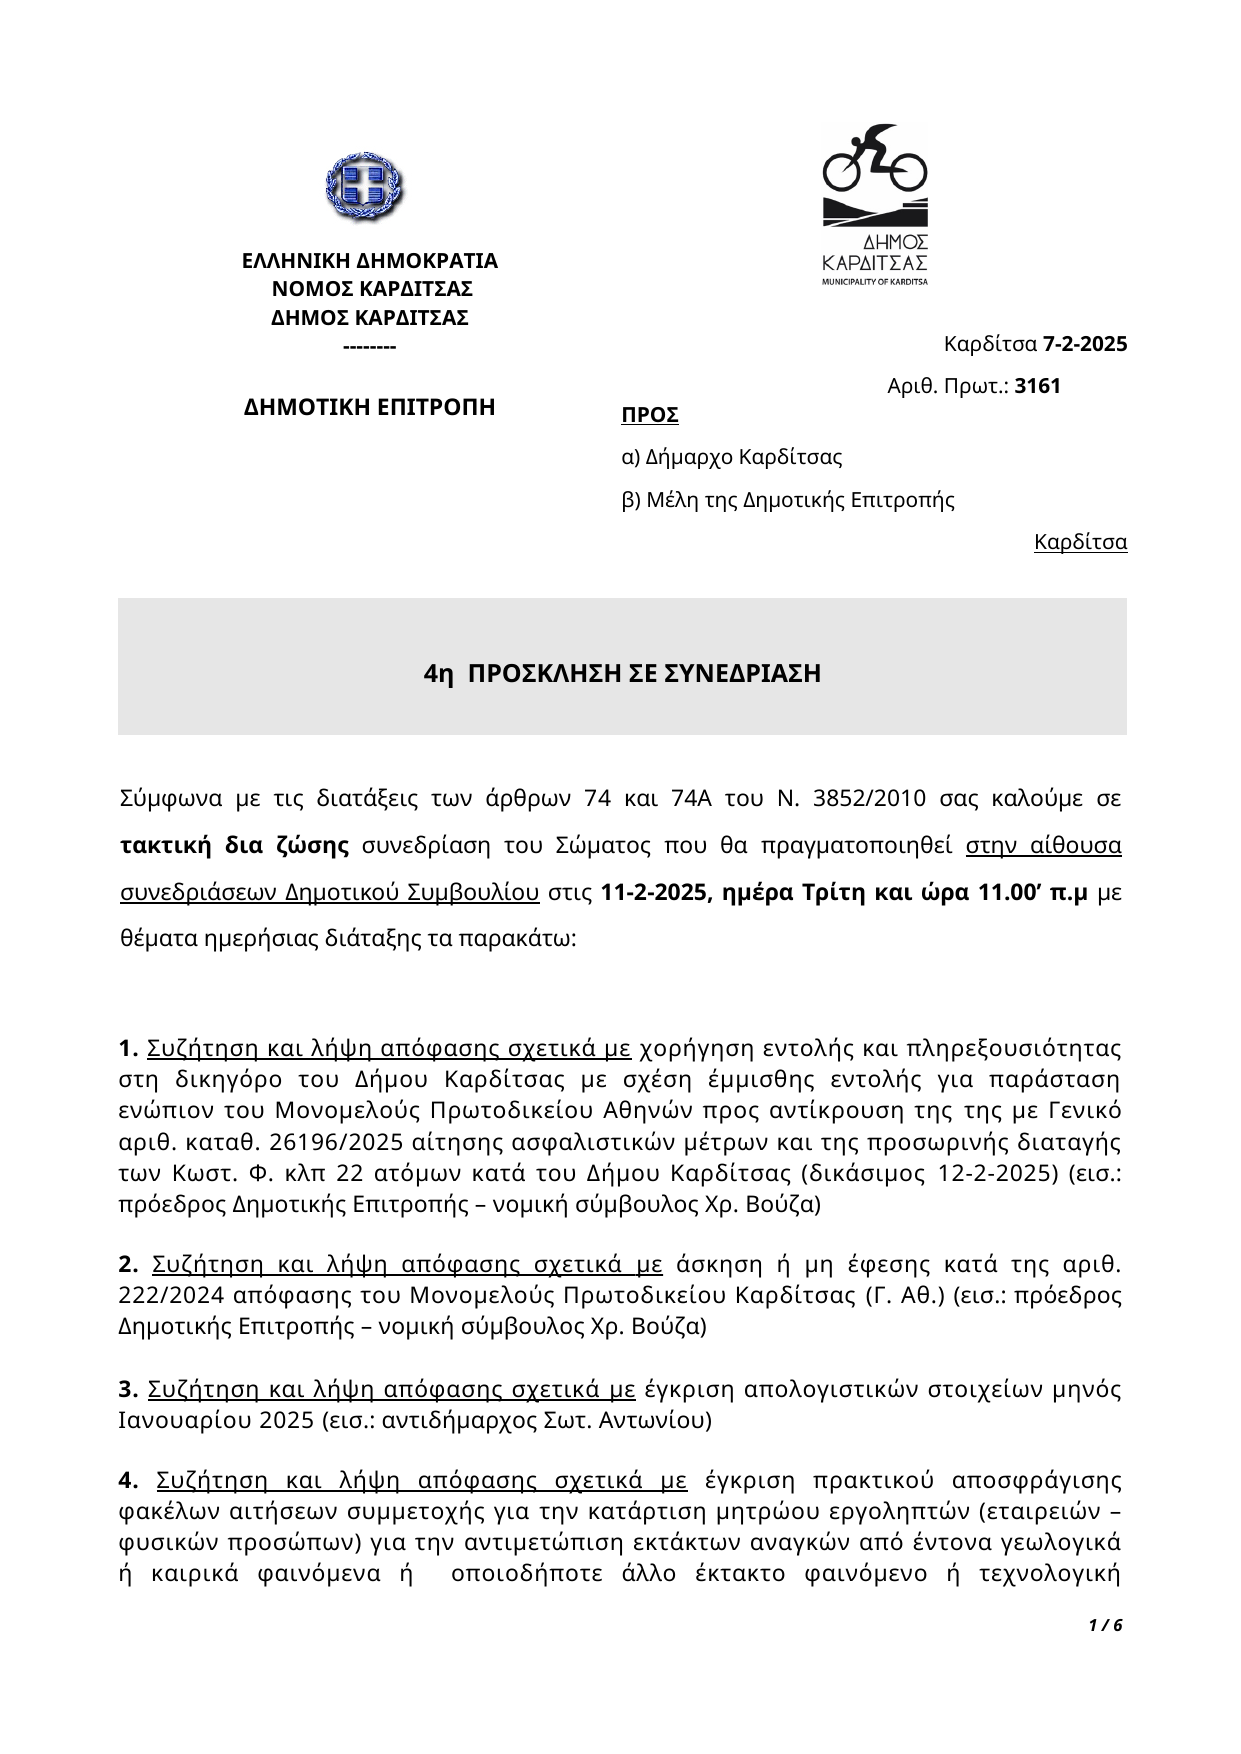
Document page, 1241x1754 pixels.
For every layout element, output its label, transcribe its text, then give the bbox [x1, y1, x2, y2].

list 1. Συζήτηση και λήψη απόφασης σχετικά με χορήγηση εντολής και πληρεξουσιότητας στη δικηγόρο του Δήμου Καρδίτσας με σχέση έμμισθης εντολής για παράσταση ενώπιον του Μονομελούς Πρωτοδικείου Αθηνών προς αντίκρουση της της με Γενικό αριθ. καταθ. 26196/2025 αίτησης ασφαλιστικών μέτρων και της προσωρινής διαταγής των Κωστ. Φ. κλπ 22 ατόμων κατά του Δήμου Καρδίτσας (δικάσιμος 12-2-2025) (εισ.: πρόεδρος Δημοτικής Επιτροπής – νομική σύμβουλος Χρ. Βούζα) [118, 1032, 1122, 1219]
list 3. Συζήτηση και λήψη απόφασης σχετικά με έγκριση απολογιστικών στοιχείων μηνός Ιανουαρίου 2025 (εισ.: αντιδήμαρχος Σωτ. Αντωνίου) [118, 1373, 1122, 1435]
table_cell ΠΡΟΣ α) Δήμαρχο Καρδίτσας β) Μέλη της Δημοτικής Επιτροπής Καρδίτσα [621, 400, 1127, 598]
list 4. Συζήτηση και λήψη απόφασης σχετικά με έγκριση πρακτικού αποσφράγισης φακέλων αιτήσεων συμμετοχής για την κατάρτιση μητρώου εργοληπτών (εταιρειών – φυσικών προσώπων) για την αντιμετώπιση εκτάκτων αναγκών από έντονα γεωλογικά ή καιρικά φαινόμενα ή οποιοδήποτε άλλο έκτακτο φαινόμενο ή τεχνολογική [118, 1463, 1122, 1588]
table_header [621, 118, 1127, 329]
table_cell Καρδίτσα 7-2-2025 Αριθ. Πρωτ.: 3161 [621, 329, 1127, 400]
picture [821, 122, 928, 286]
text Σύμφωνα με τις διατάξεις των άρθρων 74 και 74A του Ν. 3852/2010 σας καλούμε σε τακτική δια ζώσης συνεδρίαση του Σώματος που θα πραγματοποιηθεί στην αίθουσα συνεδριάσεων Δημοτικού Συμβουλίου στις 11-2-2025, ημέρα Τρίτη και ώρα 11.00’ π.μ με θέματα ημερήσιας διάταξης τα παρακάτω: [120, 782, 1122, 953]
table_header ΕΛΛΗΝΙΚΗ ΔΗΜΟΚΡΑΤΙΑ ΝΟΜΟΣ ΚΑΡΔΙΤΣΑΣ ΔΗΜΟΣ ΚΑΡΔΙΤΣΑΣ -------- ΔΗΜΟΤΙΚΗ ΕΠΙΤΡΟΠΗ [118, 118, 621, 598]
picture [322, 150, 408, 225]
list 2. Συζήτηση και λήψη απόφασης σχετικά με άσκηση ή μη έφεσης κατά της αριθ. 222/2024 απόφασης του Μονομελούς Πρωτοδικείου Καρδίτσας (Γ. Αθ.) (εισ.: πρόεδρος Δημοτικής Επιτροπής – νομική σύμβουλος Χρ. Βούζα) [118, 1248, 1122, 1341]
